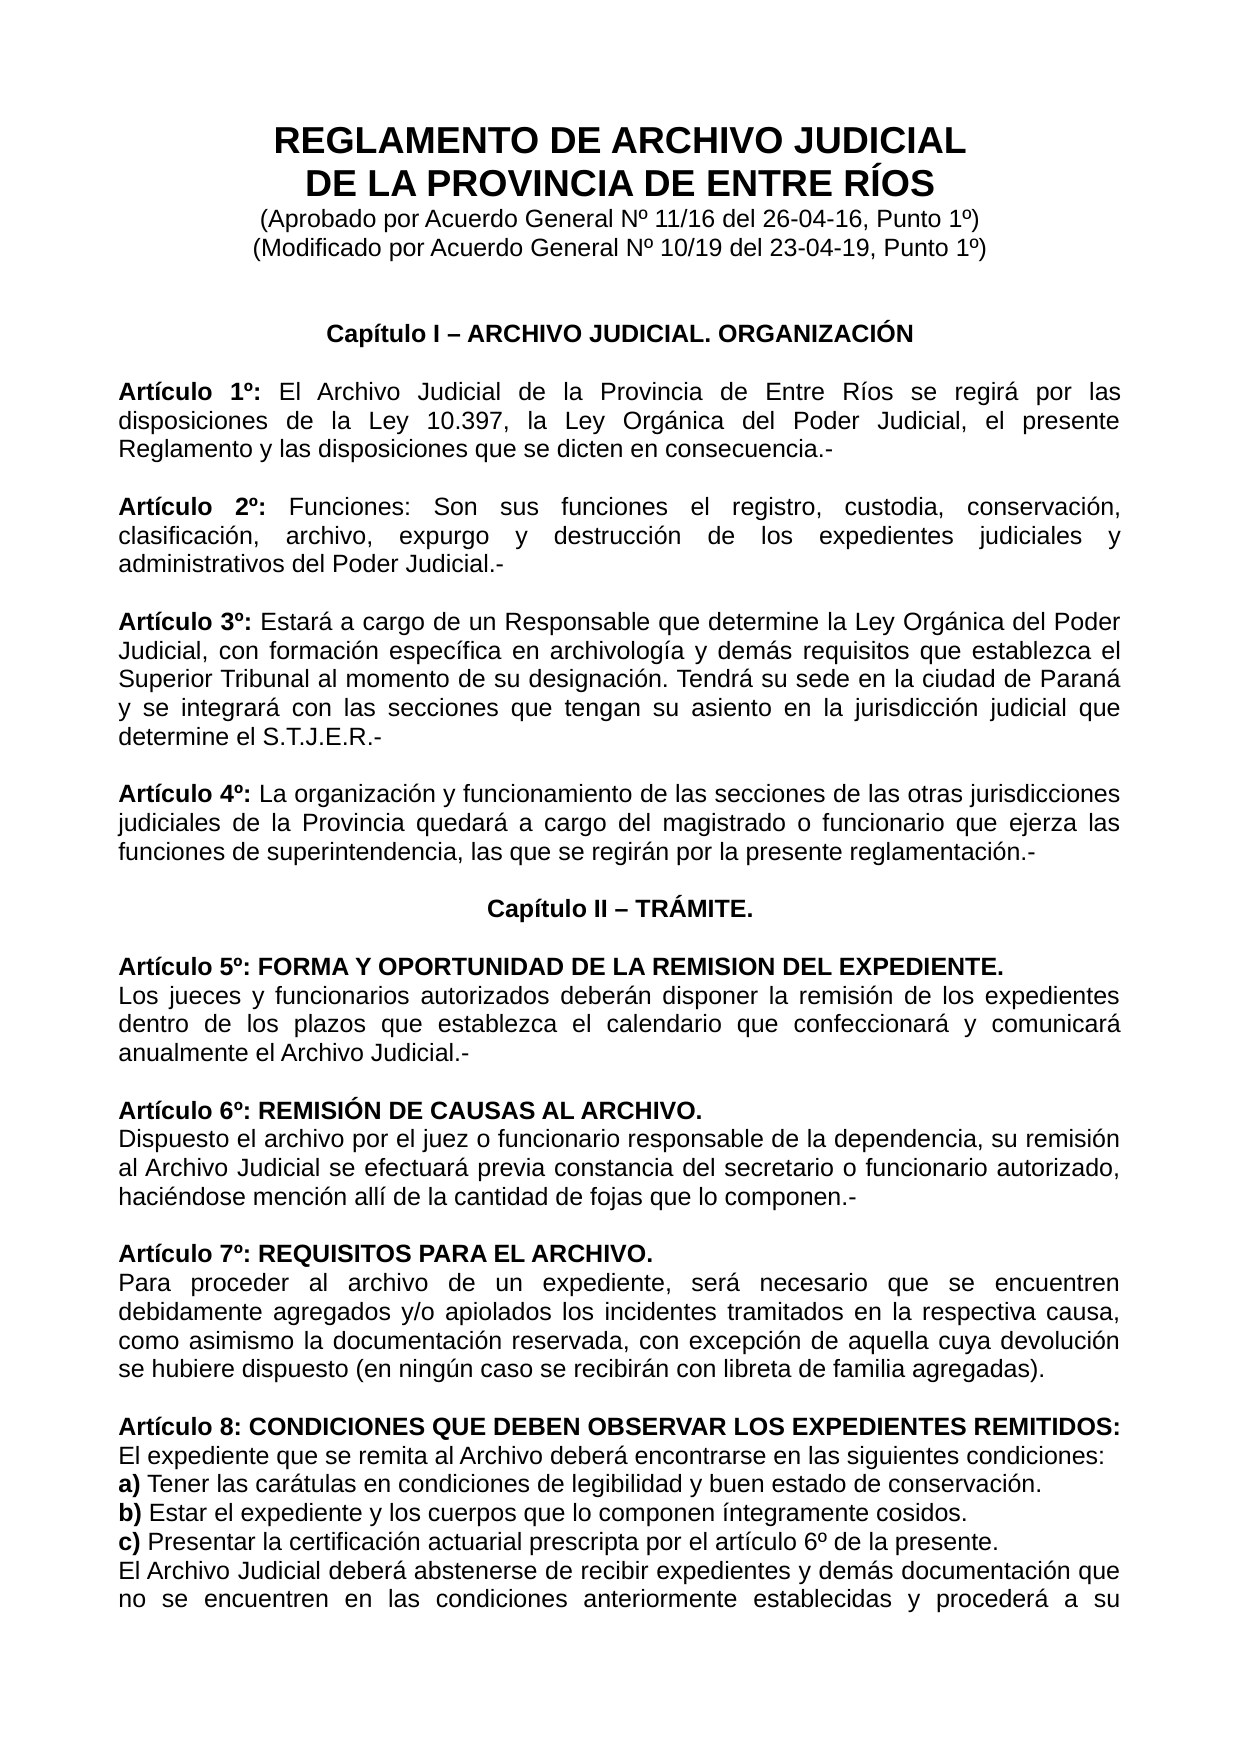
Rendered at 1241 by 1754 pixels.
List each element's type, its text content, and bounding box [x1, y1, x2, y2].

text Artículo 1º: El Archivo Judicial de la Provincia de Entre Ríos se regirá por las disposiciones de la Ley 10.397, la Ley Orgánica del Poder Judicial, el presente Reglamento y las disposiciones que se dicten en consecuencia.- [118, 377, 1122, 463]
text Artículo 6º: REMISIÓN DE CAUSAS AL ARCHIVO. [118, 1096, 1122, 1124]
text Artículo 8: CONDICIONES QUE DEBEN OBSERVAR LOS EXPEDIENTES REMITIDOS: [118, 1412, 1122, 1441]
text Los jueces y funcionarios autorizados deberán disponer la remisión de los expedientes dentro de los plazos que establezca el calendario que confeccionará y comunicará anualmente el Archivo Judicial.- [118, 981, 1122, 1067]
text Artículo 3º: Estará a cargo de un Responsable que determine la Ley Orgánica del Poder Judicial, con formación específica en archivología y demás requisitos que establezca el Superior Tribunal al momento de su designación. Tendrá su sede en la ciudad de Paraná y se integrará con las secciones que tengan su asiento en la jurisdicción judicial que determine el S.T.J.E.R.- [118, 607, 1122, 751]
text Para proceder al archivo de un expediente, será necesario que se encuentren debidamente agregados y/o apiolados los incidentes tramitados en la respectiva causa, como asimismo la documentación reservada, con excepción de aquella cuya devolución se hubiere dispuesto (en ningún caso se recibirán con libreta de familia agregadas). [118, 1268, 1122, 1383]
text Artículo 5º: FORMA Y OPORTUNIDAD DE LA REMISION DEL EXPEDIENTE. [118, 952, 1122, 981]
text El Archivo Judicial deberá abstenerse de recibir expedientes y demás documentación que no se encuentren en las condiciones anteriormente establecidas y procederá a su [118, 1556, 1122, 1613]
text Artículo 2º: Funciones: Son sus funciones el registro, custodia, conservación, clasificación, archivo, expurgo y destrucción de los expedientes judiciales y administrativos del Poder Judicial.- [118, 492, 1122, 578]
text Capítulo II – TRÁMITE. [118, 894, 1122, 923]
text c) Presentar la certificación actuarial prescripta por el artículo 6º de la presente. [118, 1527, 1122, 1556]
text (Modificado por Acuerdo General Nº 10/19 del 23-04-19, Punto 1º) [118, 233, 1122, 262]
text Artículo 4º: La organización y funcionamiento de las secciones de las otras jurisdicciones judiciales de la Provincia quedará a cargo del magistrado o funcionario que ejerza las funciones de superintendencia, las que se regirán por la presente reglamentación.- [118, 779, 1122, 866]
text El expediente que se remita al Archivo deberá encontrarse en las siguientes condiciones: [118, 1441, 1122, 1469]
text DE LA PROVINCIA DE ENTRE RÍOS [118, 161, 1122, 204]
text Dispuesto el archivo por el juez o funcionario responsable de la dependencia, su remisión al Archivo Judicial se efectuará previa constancia del secretario o funcionario autorizado, haciéndose mención allí de la cantidad de fojas que lo componen.- [118, 1124, 1122, 1211]
text a) Tener las carátulas en condiciones de legibilidad y buen estado de conservación. [118, 1469, 1122, 1498]
text Capítulo I – ARCHIVO JUDICIAL. ORGANIZACIÓN [118, 319, 1122, 348]
text b) Estar el expediente y los cuerpos que lo componen íntegramente cosidos. [118, 1498, 1122, 1527]
text (Aprobado por Acuerdo General Nº 11/16 del 26-04-16, Punto 1º) [118, 204, 1122, 233]
text Artículo 7º: REQUISITOS PARA EL ARCHIVO. [118, 1239, 1122, 1268]
text REGLAMENTO DE ARCHIVO JUDICIAL [118, 118, 1122, 161]
